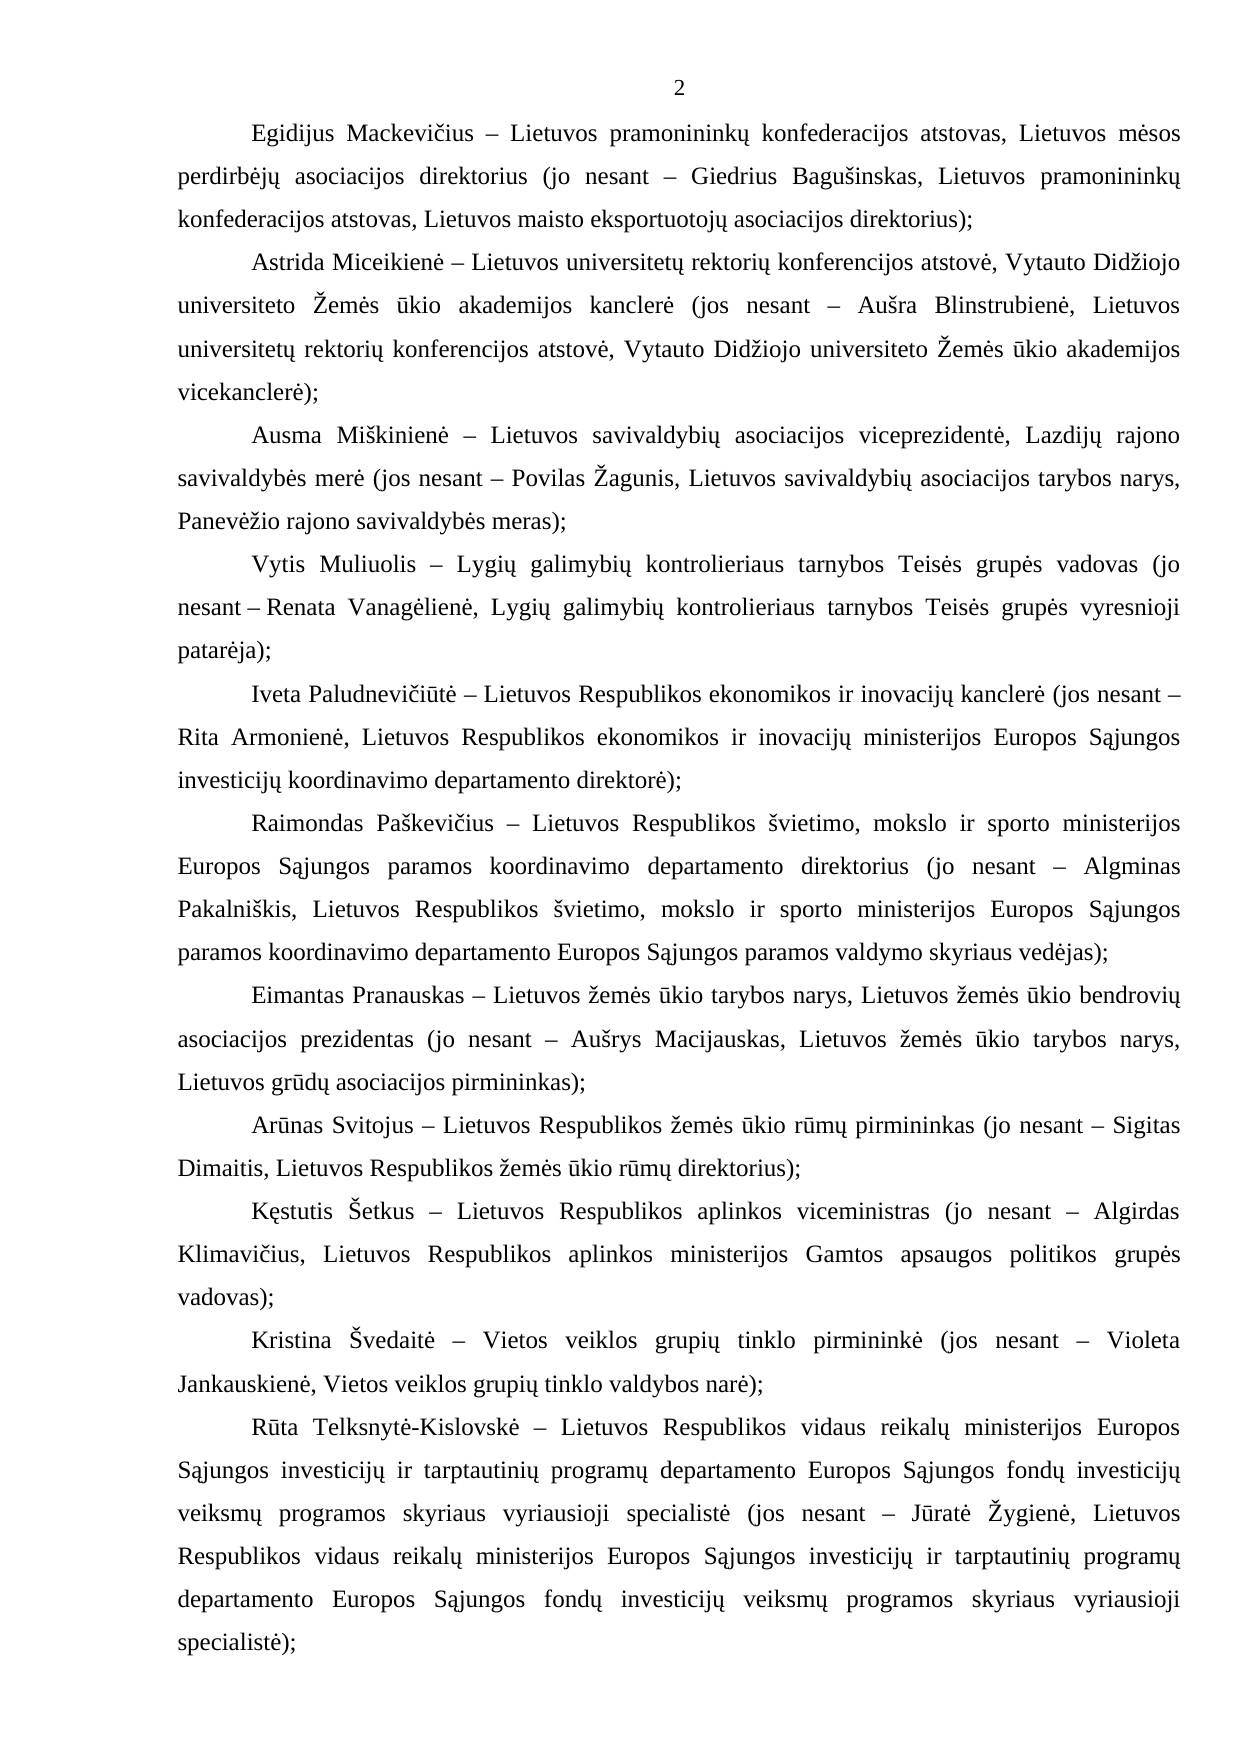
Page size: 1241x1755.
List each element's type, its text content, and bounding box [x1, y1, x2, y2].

text Ausma Miškinienė – Lietuvos savivaldybių asociacijos viceprezidentė, Lazdijų rajono savivaldybės merė (jos nesant – Povilas Žagunis, Lietuvos savivaldybių asociacijos tarybos narys, Panevėžio rajono savivaldybės meras); [177, 420, 1181, 535]
text Astrida Miceikienė – Lietuvos universitetų rektorių konferencijos atstovė, Vytauto Didžiojo universiteto Žemės ūkio akademijos kanclerė (jos nesant – Aušra Blinstrubienė, Lietuvos universitetų rektorių konferencijos atstovė, Vytauto Didžiojo universiteto Žemės ūkio akademijos vicekanclerė); [177, 247, 1181, 406]
text Vytis Muliuolis – Lygių galimybių kontrolieriaus tarnybos Teisės grupės vadovas (jo nesant – Renata Vanagėlienė, Lygių galimybių kontrolieriaus tarnybos Teisės grupės vyresnioji patarėja); [177, 549, 1181, 664]
text Kęstutis Šetkus – Lietuvos Respublikos aplinkos viceministras (jo nesant – Algirdas Klimavičius, Lietuvos Respublikos aplinkos ministerijos Gamtos apsaugos politikos grupės vadovas); [177, 1196, 1181, 1311]
text Iveta Paludnevičiūtė – Lietuvos Respublikos ekonomikos ir inovacijų kanclerė (jos nesant – Rita Armonienė, Lietuvos Respublikos ekonomikos ir inovacijų ministerijos Europos Sąjungos investicijų koordinavimo departamento direktorė); [177, 679, 1181, 794]
text Egidijus Mackevičius – Lietuvos pramonininkų konfederacijos atstovas, Lietuvos mėsos perdirbėjų asociacijos direktorius (jo nesant – Giedrius Bagušinskas, Lietuvos pramonininkų konfederacijos atstovas, Lietuvos maisto eksportuotojų asociacijos direktorius); [177, 118, 1181, 233]
text Raimondas Paškevičius – Lietuvos Respublikos švietimo, mokslo ir sporto ministerijos Europos Sąjungos paramos koordinavimo departamento direktorius (jo nesant – Algminas Pakalniškis, Lietuvos Respublikos švietimo, mokslo ir sporto ministerijos Europos Sąjungos paramos koordinavimo departamento Europos Sąjungos paramos valdymo skyriaus vedėjas); [177, 808, 1181, 966]
text Kristina Švedaitė – Vietos veiklos grupių tinklo pirmininkė (jos nesant – Violeta Jankauskienė, Vietos veiklos grupių tinklo valdybos narė); [177, 1326, 1181, 1397]
text Arūnas Svitojus – Lietuvos Respublikos žemės ūkio rūmų pirmininkas (jo nesant – Sigitas Dimaitis, Lietuvos Respublikos žemės ūkio rūmų direktorius); [177, 1110, 1181, 1182]
text Eimantas Pranauskas – Lietuvos žemės ūkio tarybos narys, Lietuvos žemės ūkio bendrovių asociacijos prezidentas (jo nesant – Aušrys Macijauskas, Lietuvos žemės ūkio tarybos narys, Lietuvos grūdų asociacijos pirmininkas); [177, 981, 1181, 1096]
text Rūta Telksnytė-Kislovskė – Lietuvos Respublikos vidaus reikalų ministerijos Europos Sąjungos investicijų ir tarptautinių programų departamento Europos Sąjungos fondų investicijų veiksmų programos skyriaus vyriausioji specialistė (jos nesant – Jūratė Žygienė, Lietuvos Respublikos vidaus reikalų ministerijos Europos Sąjungos investicijų ir tarptautinių programų departamento Europos Sąjungos fondų investicijų veiksmų programos skyriaus vyriausioji specialistė); [177, 1412, 1181, 1656]
